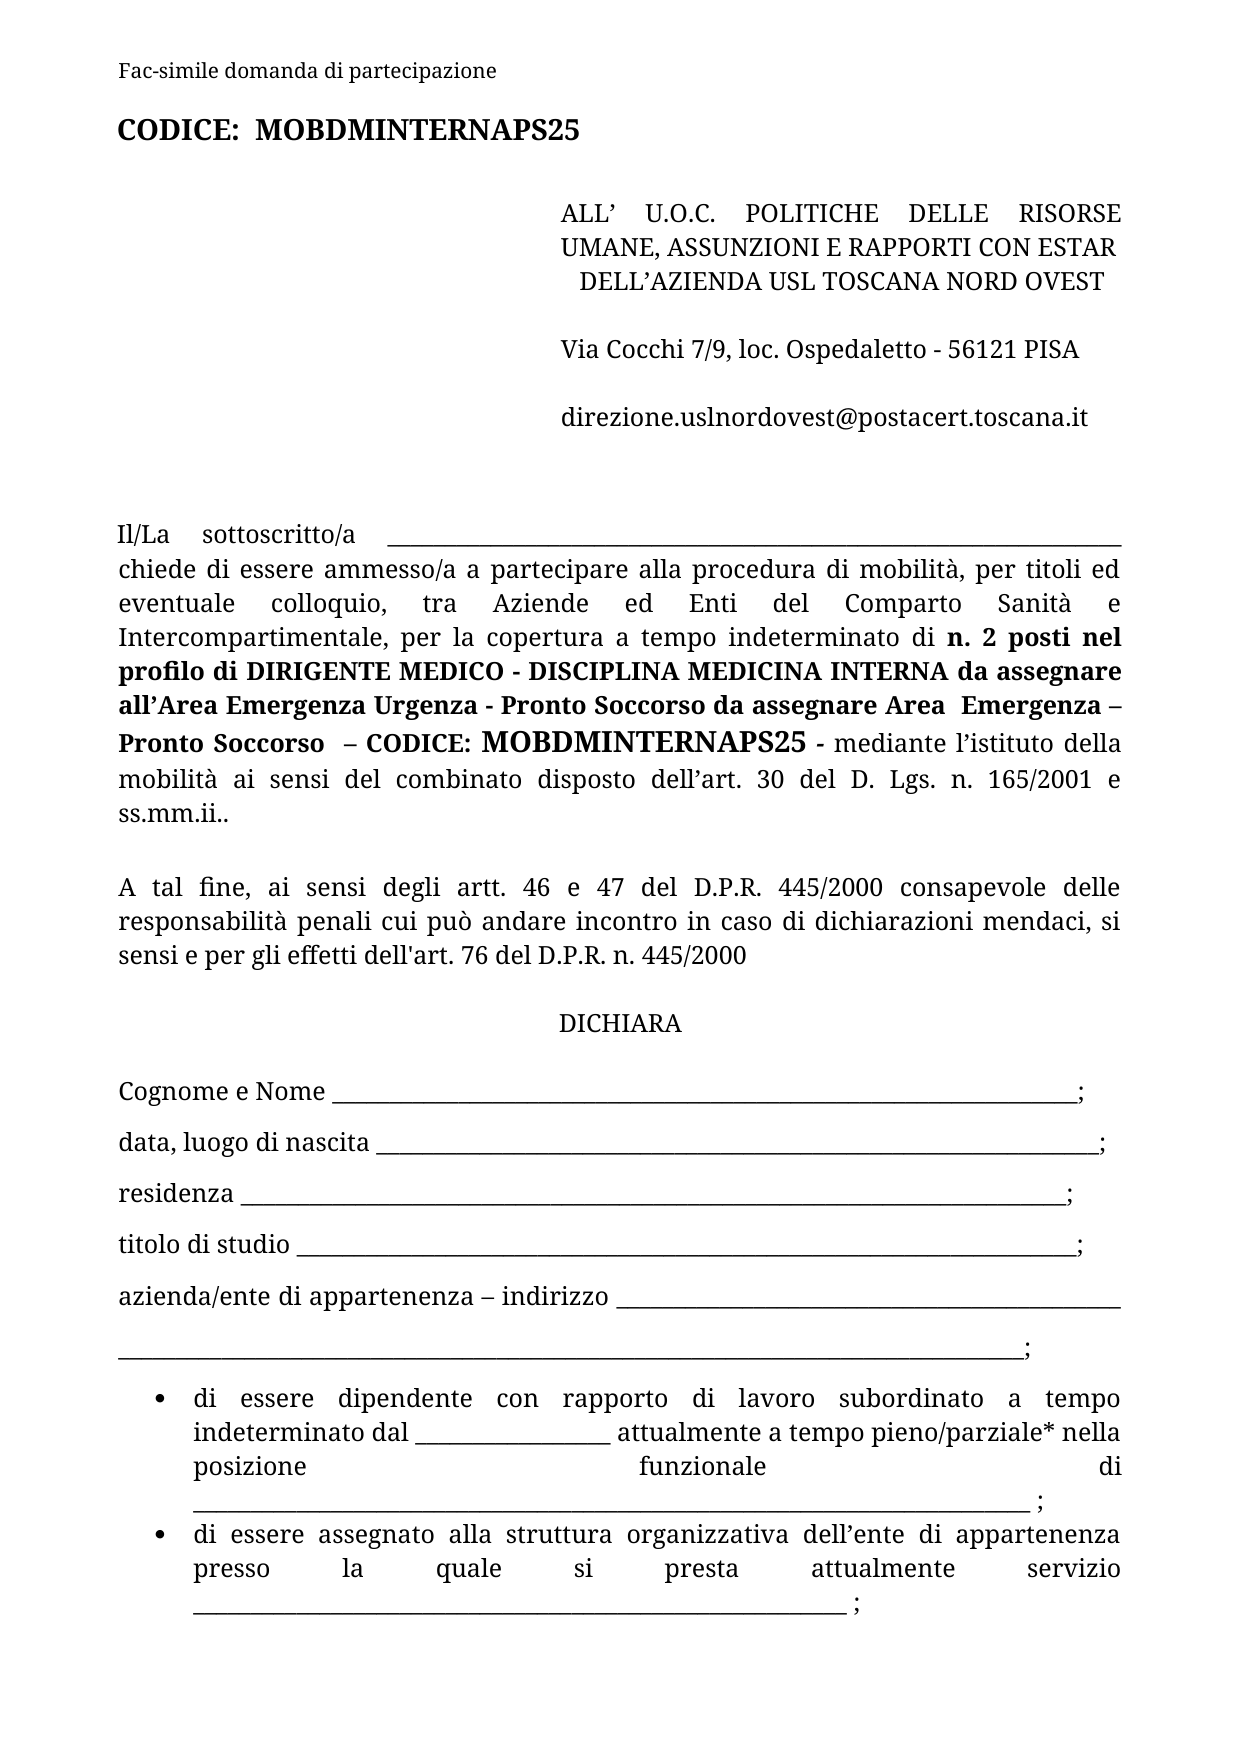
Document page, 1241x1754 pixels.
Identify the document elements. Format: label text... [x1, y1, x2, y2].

subtitle Il/La sottoscritto/a ________________________________________________________________ chiede di essere ammesso/a a partecipare alla procedura di mobilità, per titoli ed eventuale colloquio, tra Aziende ed Enti del Comparto Sanità e Intercompartimentale, per la copertura a tempo indeterminato di n. 2 posti nel profilo di DIRIGENTE MEDICO - DISCIPLINA MEDICINA INTERNA da assegnare all’Area Emergenza Urgenza - Pronto Soccorso da assegnare Area Emergenza – Pronto Soccorso – CODICE: MOBDMINTERNAPS25 - mediante l’istituto della mobilità ai sensi del combinato disposto dell’art. 30 del D. Lgs. n. 165/2001 e ss.mm.ii.. [117, 517, 1122, 829]
text DICHIARA [118, 1006, 1122, 1040]
subtitle CODICE: MOBDMINTERNAPS25 [117, 109, 1122, 149]
text Fac-simile domanda di partecipazione [118, 56, 1122, 84]
text DELL’AZIENDA USL TOSCANA NORD OVEST [118, 263, 1122, 297]
text data, luogo di nascita _______________________________________________________________; [118, 1125, 1122, 1159]
text ALL’ U.O.C. POLITICHE DELLE RISORSE UMANE, ASSUNZIONI E RAPPORTI CON ESTAR [561, 195, 1122, 263]
text direzione.uslnordovest@postacert.toscana.it [561, 399, 1122, 434]
list di essere dipendente con rapporto di lavoro subordinato a tempo indeterminato dal _________________ attualmente a tempo pieno/parziale* nella posizione funzionale di _________________________________________________________________________ ; [156, 1380, 1122, 1517]
text residenza ________________________________________________________________________; [118, 1176, 1122, 1210]
text Cognome e Nome _________________________________________________________________; [118, 1074, 1122, 1108]
text Via Cocchi 7/9, loc. Ospedaletto - 56121 PISA [561, 331, 1122, 366]
text azienda/ente di appartenenza – indirizzo ____________________________________________ _______________________________________________________________________________; [118, 1278, 1122, 1363]
list di essere assegnato alla struttura organizzativa dell’ente di appartenenza presso la quale si presta attualmente servizio _________________________________________________________ ; [156, 1517, 1122, 1619]
text titolo di studio ____________________________________________________________________; [118, 1227, 1122, 1261]
text A tal fine, ai sensi degli artt. 46 e 47 del D.P.R. 445/2000 consapevole delle responsabilità penali cui può andare incontro in caso di dichiarazioni mendaci, si sensi e per gli effetti dell'art. 76 del D.P.R. n. 445/2000 [118, 870, 1122, 972]
